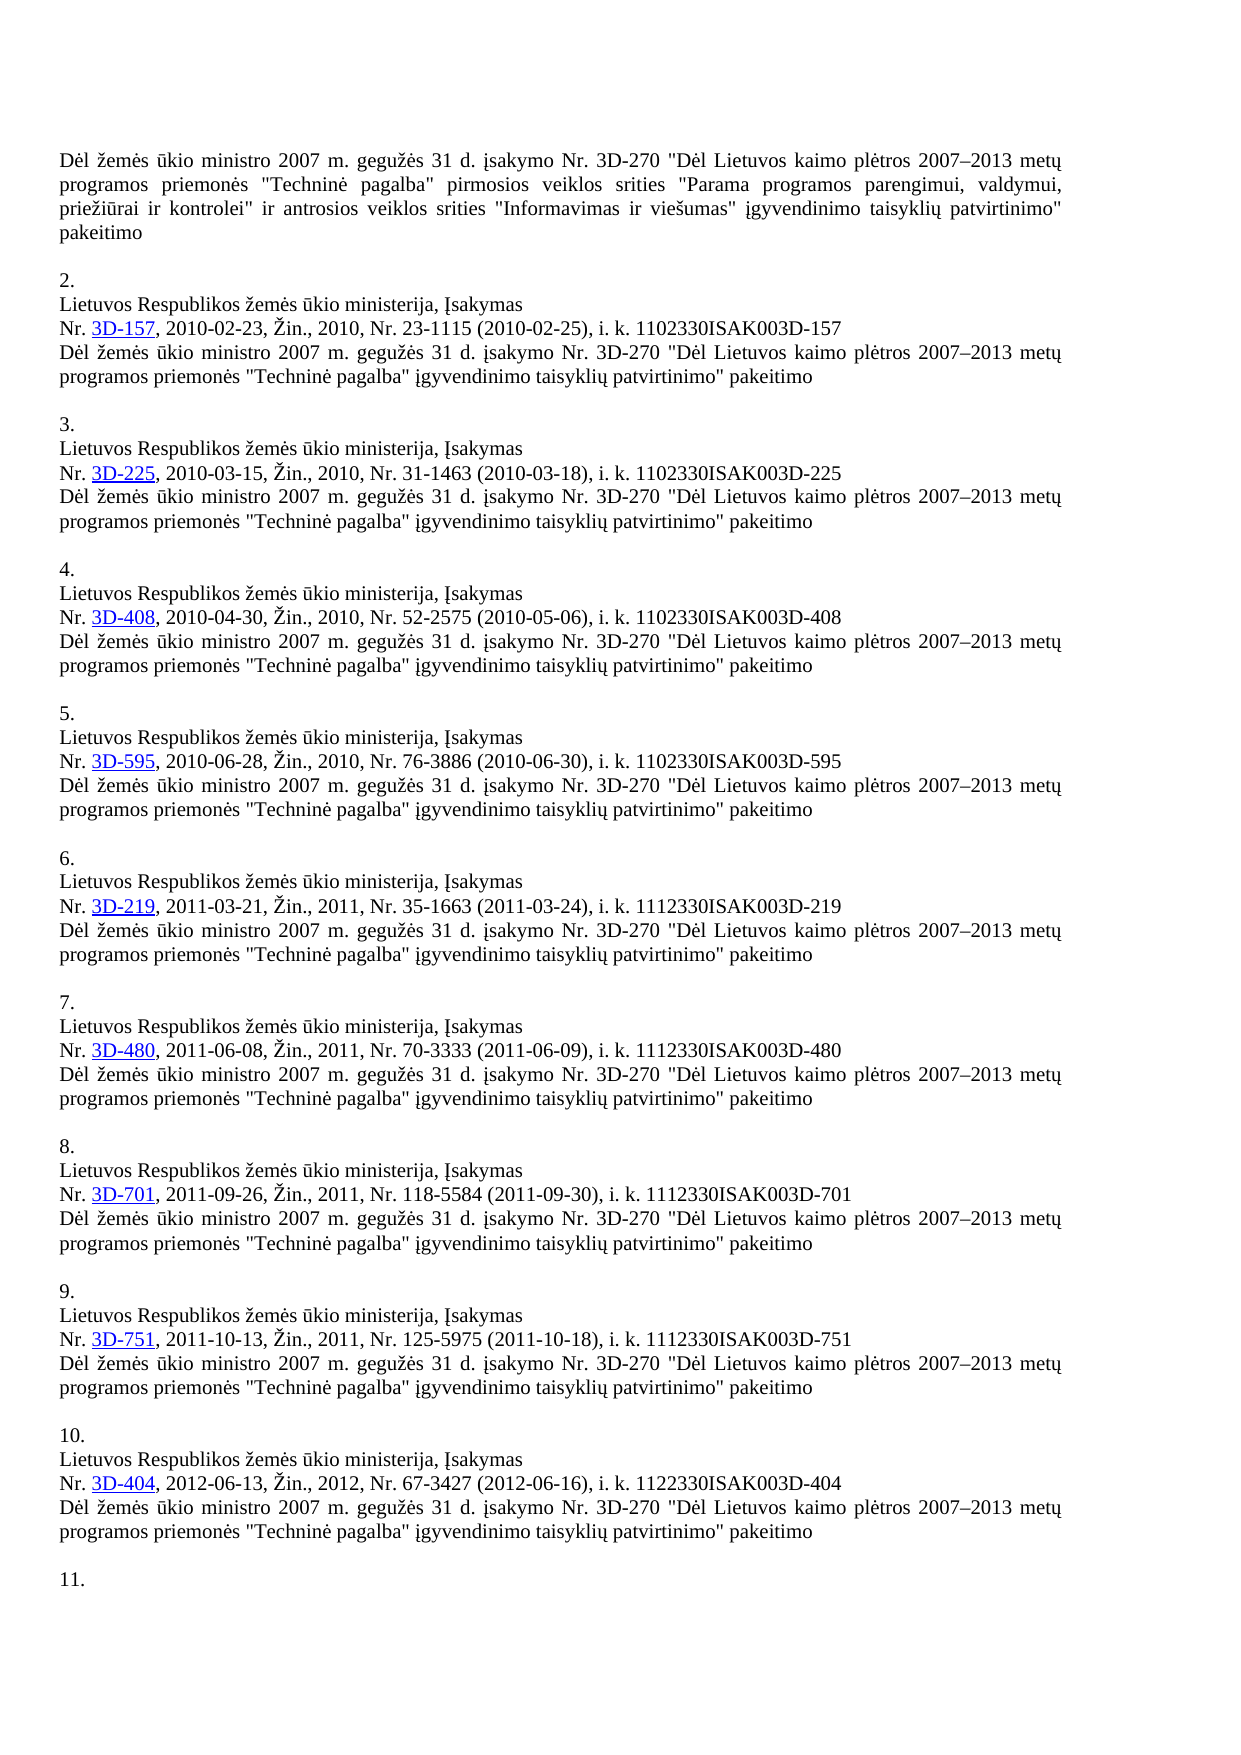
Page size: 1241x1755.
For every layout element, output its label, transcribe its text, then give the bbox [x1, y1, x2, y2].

text Nr. 3D-480, 2011-06-08, Žin., 2011, Nr. 70-3333 (2011-06-09), i. k. 1112330ISAK003D-480 [59, 1038, 1063, 1062]
text 8. [59, 1134, 1063, 1158]
text Lietuvos Respublikos žemės ūkio ministerija, Įsakymas [59, 292, 1063, 316]
text Dėl žemės ūkio ministro 2007 m. gegužės 31 d. įsakymo Nr. 3D-270 "Dėl Lietuvos kaimo plėtros 2007–2013 metų programos priemonės "Techninė pagalba" pirmosios veiklos srities "Parama programos parengimui, valdymui, priežiūrai ir kontrolei" ir antrosios veiklos srities "Informavimas ir viešumas" įgyvendinimo taisyklių patvirtinimo" pakeitimo [59, 148, 1063, 244]
text Nr. 3D-595, 2010-06-28, Žin., 2010, Nr. 76-3886 (2010-06-30), i. k. 1102330ISAK003D-595 [59, 749, 1063, 773]
text Lietuvos Respublikos žemės ūkio ministerija, Įsakymas [59, 581, 1063, 605]
text Lietuvos Respublikos žemės ūkio ministerija, Įsakymas [59, 1014, 1063, 1038]
text Nr. 3D-701, 2011-09-26, Žin., 2011, Nr. 118-5584 (2011-09-30), i. k. 1112330ISAK003D-701 [59, 1182, 1063, 1206]
text Nr. 3D-408, 2010-04-30, Žin., 2010, Nr. 52-2575 (2010-05-06), i. k. 1102330ISAK003D-408 [59, 605, 1063, 629]
text Lietuvos Respublikos žemės ūkio ministerija, Įsakymas [59, 1447, 1063, 1471]
text Nr. 3D-219, 2011-03-21, Žin., 2011, Nr. 35-1663 (2011-03-24), i. k. 1112330ISAK003D-219 [59, 893, 1063, 918]
text 11. [59, 1567, 1063, 1591]
text Lietuvos Respublikos žemės ūkio ministerija, Įsakymas [59, 436, 1063, 460]
text Dėl žemės ūkio ministro 2007 m. gegužės 31 d. įsakymo Nr. 3D-270 "Dėl Lietuvos kaimo plėtros 2007–2013 metų programos priemonės "Techninė pagalba" įgyvendinimo taisyklių patvirtinimo" pakeitimo [59, 484, 1063, 533]
text 10. [59, 1423, 1063, 1447]
text Dėl žemės ūkio ministro 2007 m. gegužės 31 d. įsakymo Nr. 3D-270 "Dėl Lietuvos kaimo plėtros 2007–2013 metų programos priemonės "Techninė pagalba" įgyvendinimo taisyklių patvirtinimo" pakeitimo [59, 629, 1063, 677]
text 3. [59, 412, 1063, 436]
text Lietuvos Respublikos žemės ūkio ministerija, Įsakymas [59, 1158, 1063, 1182]
text 4. [59, 557, 1063, 581]
text 9. [59, 1278, 1063, 1303]
text Lietuvos Respublikos žemės ūkio ministerija, Įsakymas [59, 869, 1063, 893]
text Lietuvos Respublikos žemės ūkio ministerija, Įsakymas [59, 725, 1063, 749]
text Dėl žemės ūkio ministro 2007 m. gegužės 31 d. įsakymo Nr. 3D-270 "Dėl Lietuvos kaimo plėtros 2007–2013 metų programos priemonės "Techninė pagalba" įgyvendinimo taisyklių patvirtinimo" pakeitimo [59, 340, 1063, 388]
text 6. [59, 845, 1063, 869]
text Nr. 3D-157, 2010-02-23, Žin., 2010, Nr. 23-1115 (2010-02-25), i. k. 1102330ISAK003D-157 [59, 316, 1063, 340]
text Dėl žemės ūkio ministro 2007 m. gegužės 31 d. įsakymo Nr. 3D-270 "Dėl Lietuvos kaimo plėtros 2007–2013 metų programos priemonės "Techninė pagalba" įgyvendinimo taisyklių patvirtinimo" pakeitimo [59, 1351, 1063, 1399]
text Dėl žemės ūkio ministro 2007 m. gegužės 31 d. įsakymo Nr. 3D-270 "Dėl Lietuvos kaimo plėtros 2007–2013 metų programos priemonės "Techninė pagalba" įgyvendinimo taisyklių patvirtinimo" pakeitimo [59, 773, 1063, 821]
text Lietuvos Respublikos žemės ūkio ministerija, Įsakymas [59, 1303, 1063, 1327]
text Nr. 3D-404, 2012-06-13, Žin., 2012, Nr. 67-3427 (2012-06-16), i. k. 1122330ISAK003D-404 [59, 1471, 1063, 1495]
text 5. [59, 701, 1063, 725]
text Dėl žemės ūkio ministro 2007 m. gegužės 31 d. įsakymo Nr. 3D-270 "Dėl Lietuvos kaimo plėtros 2007–2013 metų programos priemonės "Techninė pagalba" įgyvendinimo taisyklių patvirtinimo" pakeitimo [59, 1206, 1063, 1254]
text Dėl žemės ūkio ministro 2007 m. gegužės 31 d. įsakymo Nr. 3D-270 "Dėl Lietuvos kaimo plėtros 2007–2013 metų programos priemonės "Techninė pagalba" įgyvendinimo taisyklių patvirtinimo" pakeitimo [59, 918, 1063, 966]
text Nr. 3D-751, 2011-10-13, Žin., 2011, Nr. 125-5975 (2011-10-18), i. k. 1112330ISAK003D-751 [59, 1327, 1063, 1351]
text 7. [59, 990, 1063, 1014]
text 2. [59, 268, 1063, 292]
text Nr. 3D-225, 2010-03-15, Žin., 2010, Nr. 31-1463 (2010-03-18), i. k. 1102330ISAK003D-225 [59, 460, 1063, 484]
text Dėl žemės ūkio ministro 2007 m. gegužės 31 d. įsakymo Nr. 3D-270 "Dėl Lietuvos kaimo plėtros 2007–2013 metų programos priemonės "Techninė pagalba" įgyvendinimo taisyklių patvirtinimo" pakeitimo [59, 1495, 1063, 1543]
text Dėl žemės ūkio ministro 2007 m. gegužės 31 d. įsakymo Nr. 3D-270 "Dėl Lietuvos kaimo plėtros 2007–2013 metų programos priemonės "Techninė pagalba" įgyvendinimo taisyklių patvirtinimo" pakeitimo [59, 1062, 1063, 1110]
